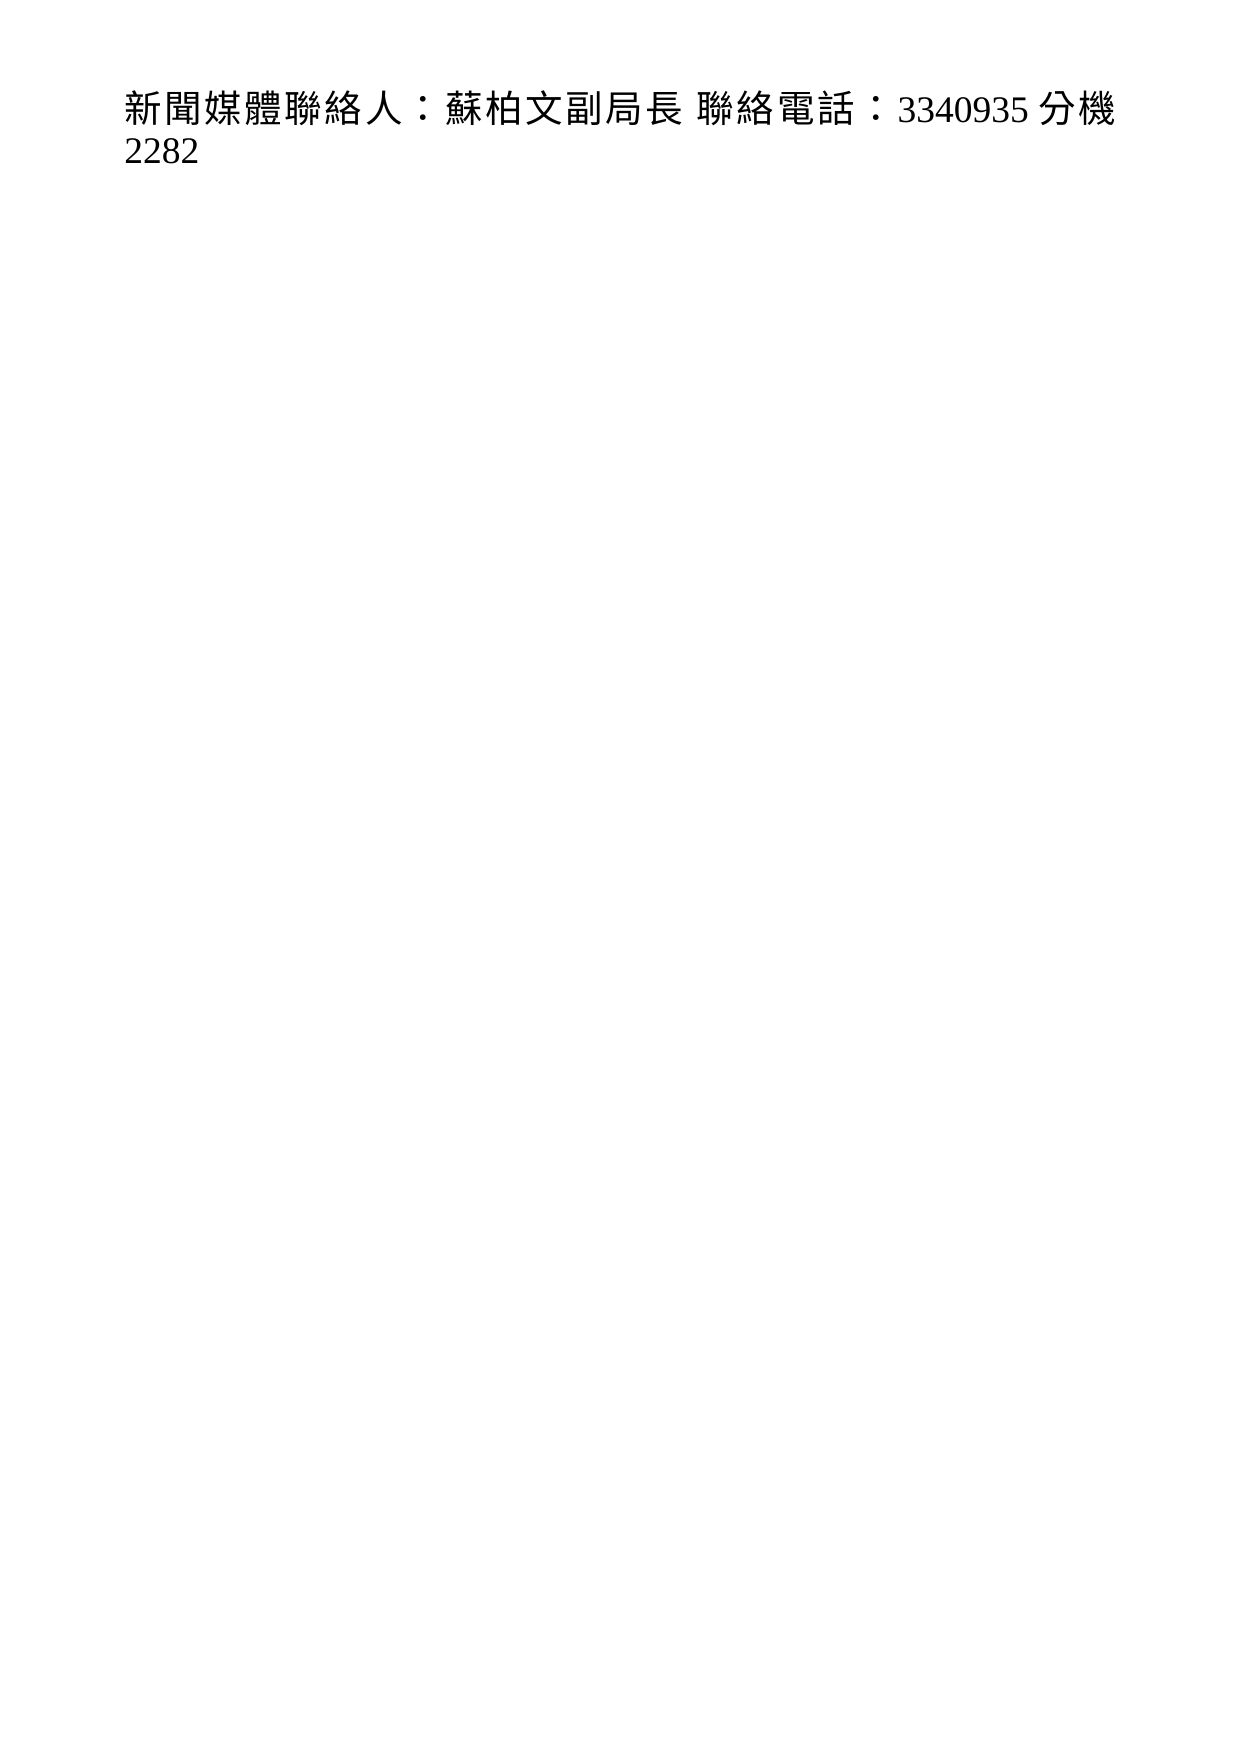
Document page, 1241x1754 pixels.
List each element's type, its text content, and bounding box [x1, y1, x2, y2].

text 新聞媒體聯絡人：蘇柏文副局長 聯絡電話：3340935分機2282 [124, 89, 1116, 172]
